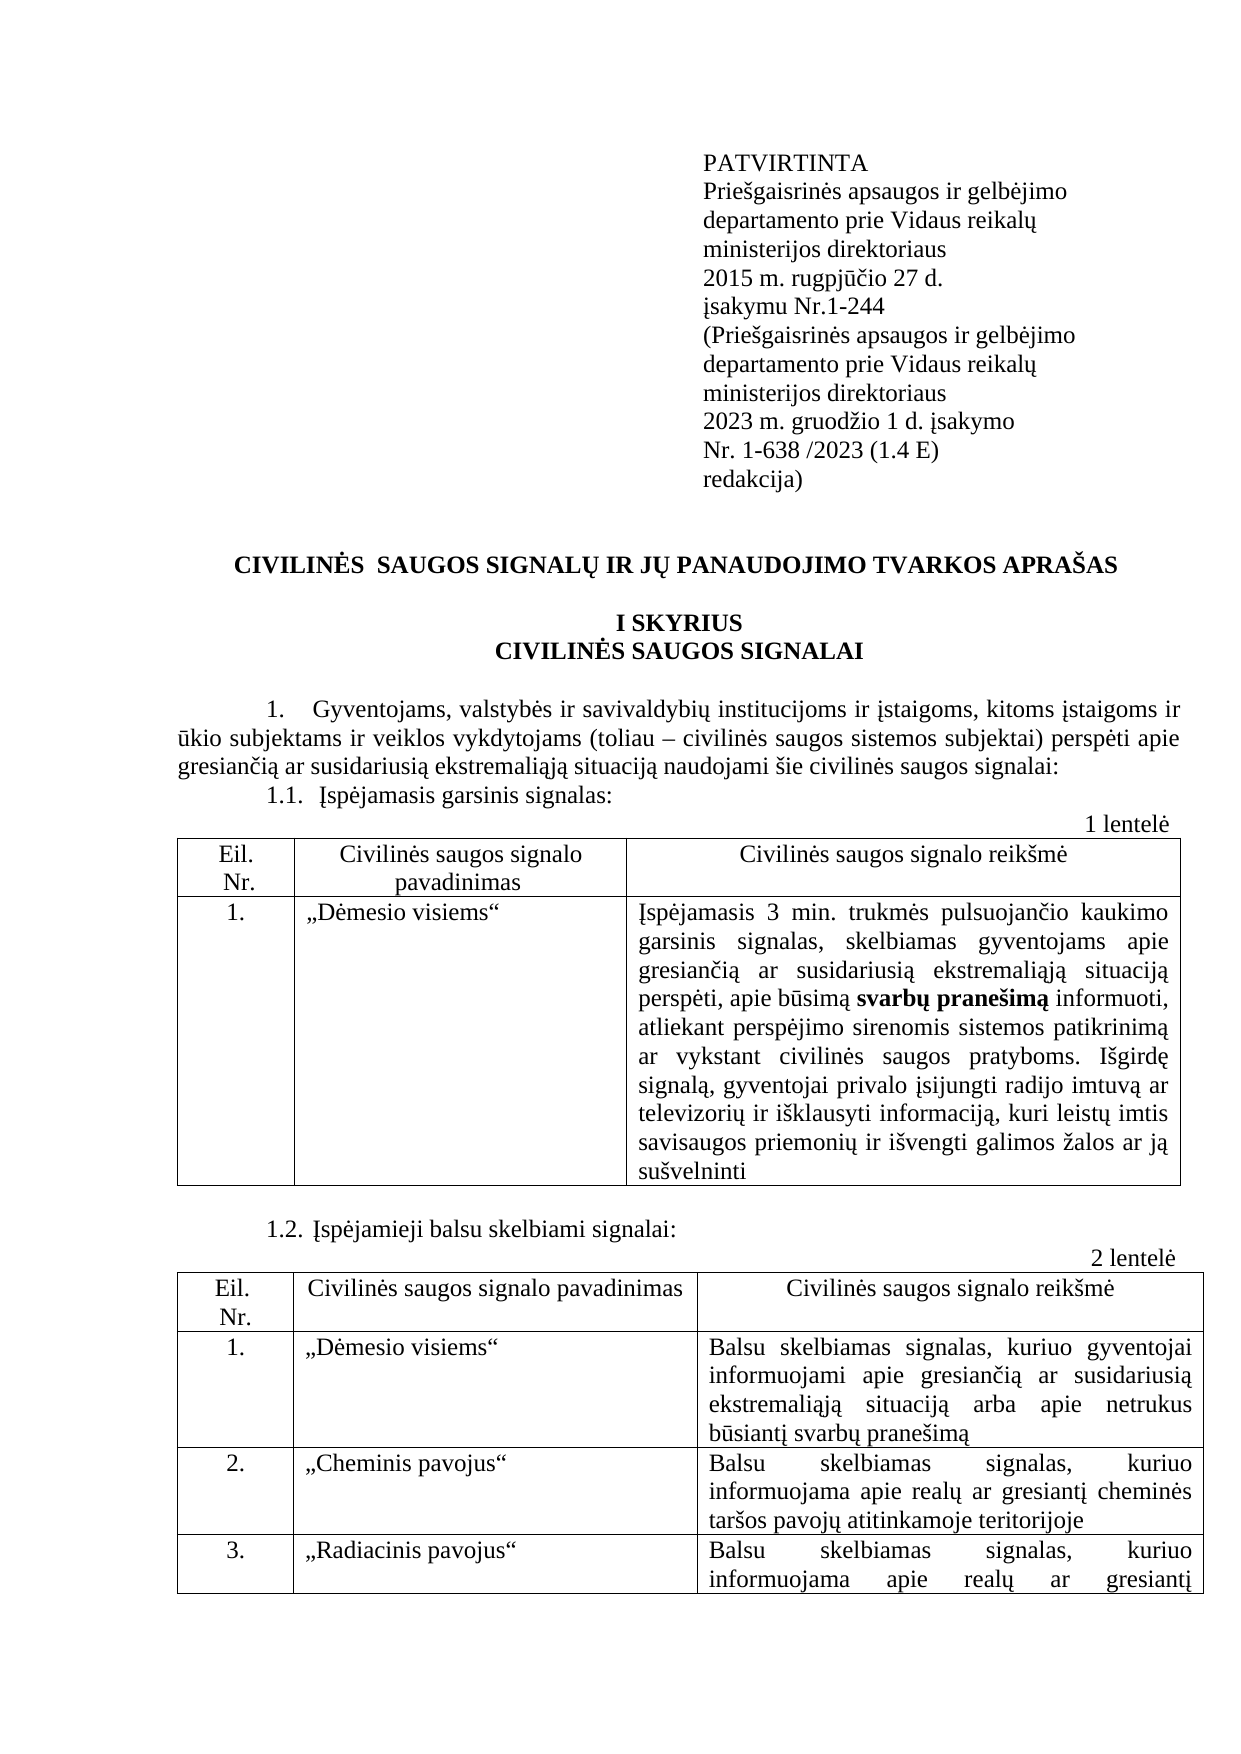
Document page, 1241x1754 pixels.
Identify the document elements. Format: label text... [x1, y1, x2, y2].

text 2 lentelė [987, 1243, 1181, 1272]
table_cell 1. [178, 897, 294, 1185]
text ministerijos direktoriaus [177, 234, 1181, 263]
text Priešgaisrinės apsaugos ir gelbėjimo [177, 176, 1181, 205]
text 1.1. Įspėjamasis garsinis signalas: [177, 780, 1181, 809]
text departamento prie Vidaus reikalų [177, 349, 1181, 378]
text 2023 m. gruodžio 1 d. įsakymo [177, 406, 1181, 435]
text I SKYRIUS [177, 608, 1181, 636]
text ministerijos direktoriaus [177, 378, 1181, 406]
text (Priešgaisrinės apsaugos ir gelbėjimo [177, 320, 1181, 349]
text 1 lentelė [987, 809, 1181, 838]
table_cell „Dėmesio visiems“ [295, 897, 626, 1185]
table_cell Balsu skelbiamas signalas, kuriuo informuojama apie realų ar gresiantį cheminės taršos pavojų atitinkamoje teritorijoje [698, 1448, 1203, 1534]
table_cell Balsu skelbiamas signalas, kuriuo gyventojai informuojami apie gresiančią ar susidariusią ekstremaliąją situaciją arba apie netrukus būsiantį svarbų pranešimą [698, 1332, 1203, 1447]
table_header Eil. Nr. [178, 839, 294, 896]
table_header Civilinės saugos signalo reikšmė [627, 839, 1180, 896]
text Nr. 1-638 /2023 (1.4 E) [177, 435, 1181, 464]
text CIVILINĖS SAUGOS SIGNALAI [177, 636, 1181, 665]
text departamento prie Vidaus reikalų [177, 205, 1181, 234]
table_cell „Dėmesio visiems“ [294, 1332, 697, 1447]
text CIVILINĖS SAUGOS SIGNALŲ IR JŲ PANAUDOJIMO TVARKOS APRAŠAS [177, 550, 1181, 579]
table_header Civilinės saugos signalo pavadinimas [295, 839, 626, 896]
text redakcija) [177, 464, 1181, 493]
table_cell 1. [178, 1332, 293, 1447]
text 1.2. Įspėjamieji balsu skelbiami signalai: [177, 1214, 1181, 1243]
text įsakymu Nr.1-244 [177, 291, 1181, 320]
table_cell Balsu skelbiamas signalas, kuriuo informuojama apie realų ar gresiantį [698, 1535, 1203, 1592]
text 2015 m. rugpjūčio 27 d. [177, 263, 1181, 291]
table_cell 2. [178, 1448, 293, 1534]
text 1. Gyventojams, valstybės ir savivaldybių institucijoms ir įstaigoms, kitoms įstaigoms ir ūkio subjektams ir veiklos vykdytojams (toliau – civilinės saugos sistemos subjektai) perspėti apie gresiančią ar susidariusią ekstremaliąją situaciją naudojami šie civilinės saugos signalai: [177, 694, 1181, 780]
table_cell 3. [178, 1535, 293, 1592]
table_header Eil. Nr. [178, 1273, 293, 1331]
text PATVIRTINTA [177, 148, 1181, 176]
table_header Civilinės saugos signalo reikšmė [698, 1273, 1203, 1331]
table_cell „Cheminis pavojus“ [294, 1448, 697, 1534]
table_cell Įspėjamasis 3 min. trukmės pulsuojančio kaukimo garsinis signalas, skelbiamas gyventojams apie gresiančią ar susidariusią ekstremaliąją situaciją perspėti, apie būsimą svarbų pranešimą informuoti, atliekant perspėjimo sirenomis sistemos patikrinimą ar vykstant civilinės saugos pratyboms. Išgirdę signalą, gyventojai privalo įsijungti radijo imtuvą ar televizorių ir išklausyti informaciją, kuri leistų imtis savisaugos priemonių ir išvengti galimos žalos ar ją sušvelninti [627, 897, 1180, 1185]
table_cell „Radiacinis pavojus“ [294, 1535, 697, 1592]
table_header Civilinės saugos signalo pavadinimas [294, 1273, 697, 1331]
